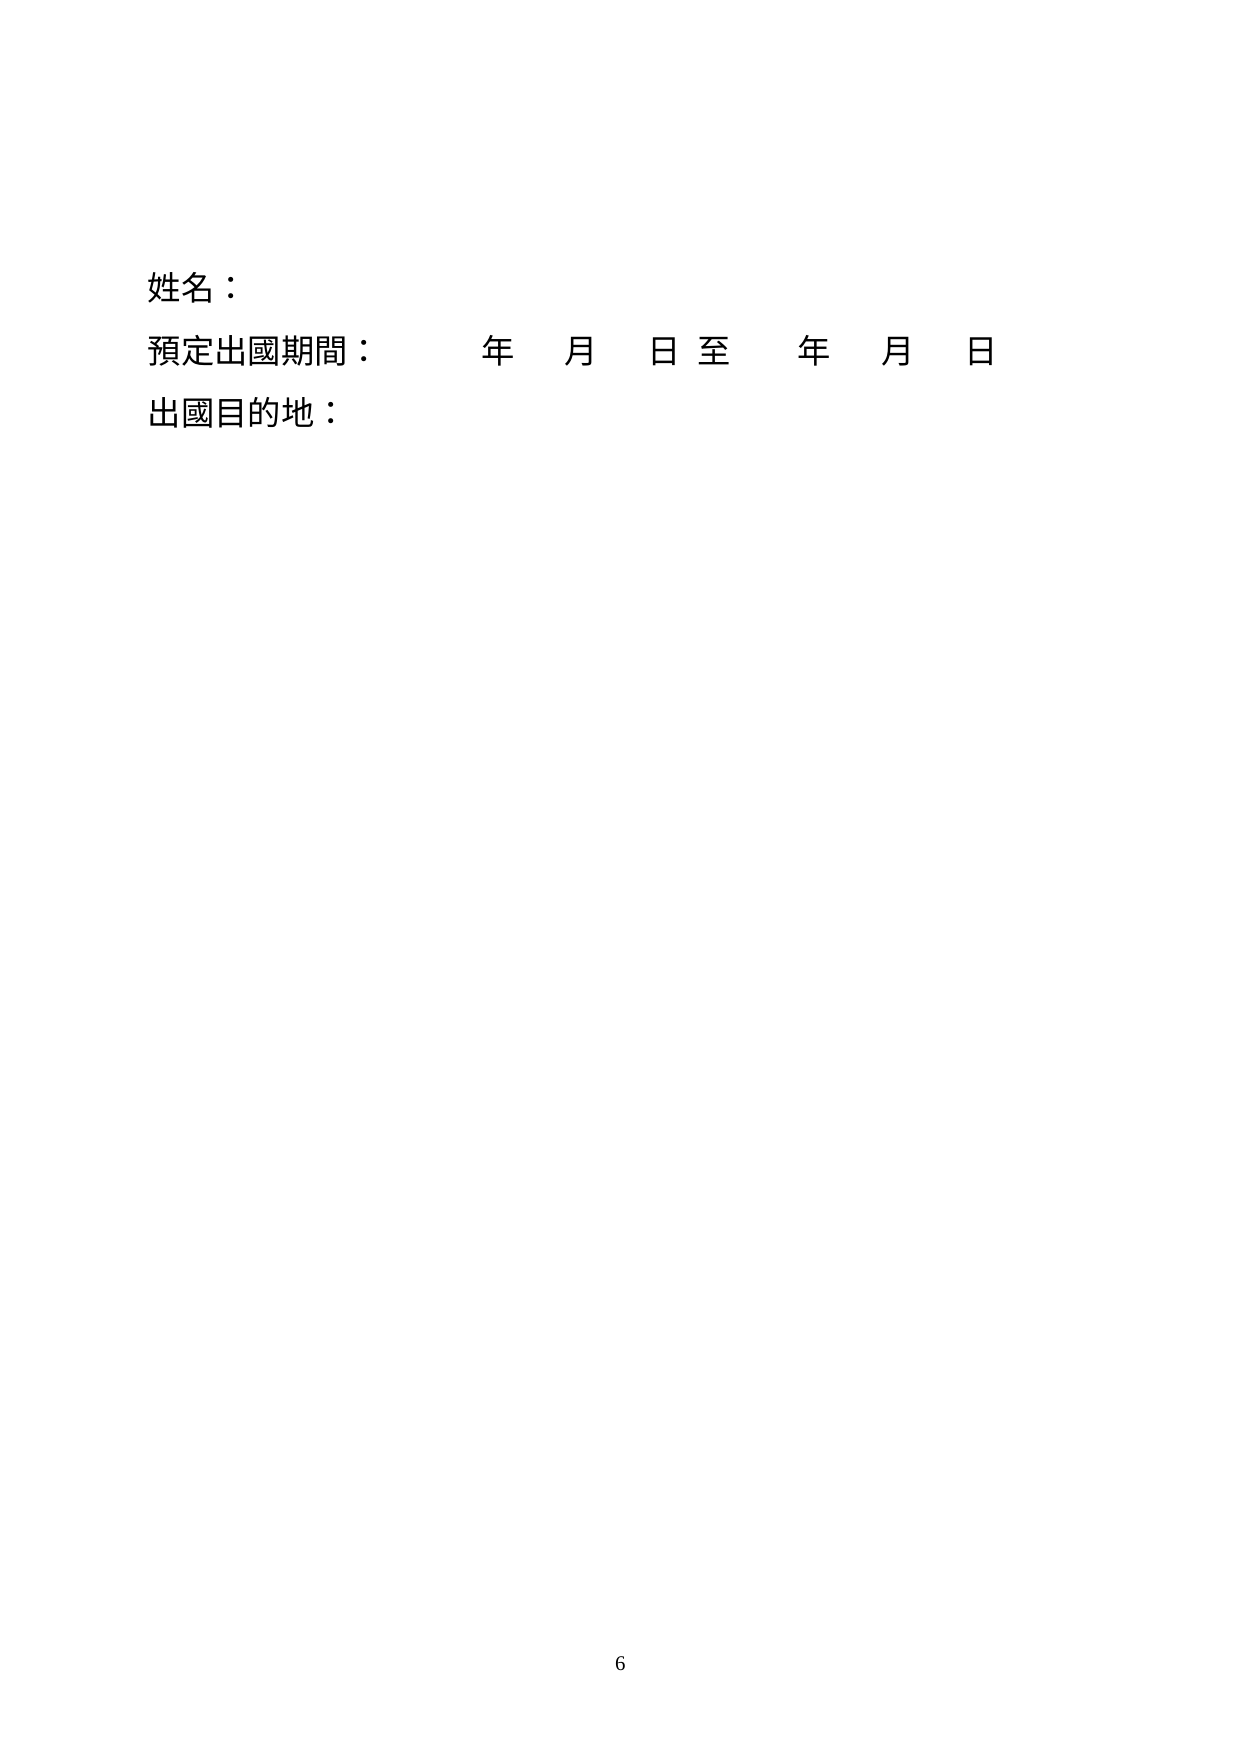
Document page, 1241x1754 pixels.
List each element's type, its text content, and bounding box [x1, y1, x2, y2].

text 姓名： [148, 244, 1092, 307]
text 出國目的地： [148, 369, 1092, 432]
text 預定出國期間： 年 月 日 至 年 月 日 [148, 307, 1092, 369]
